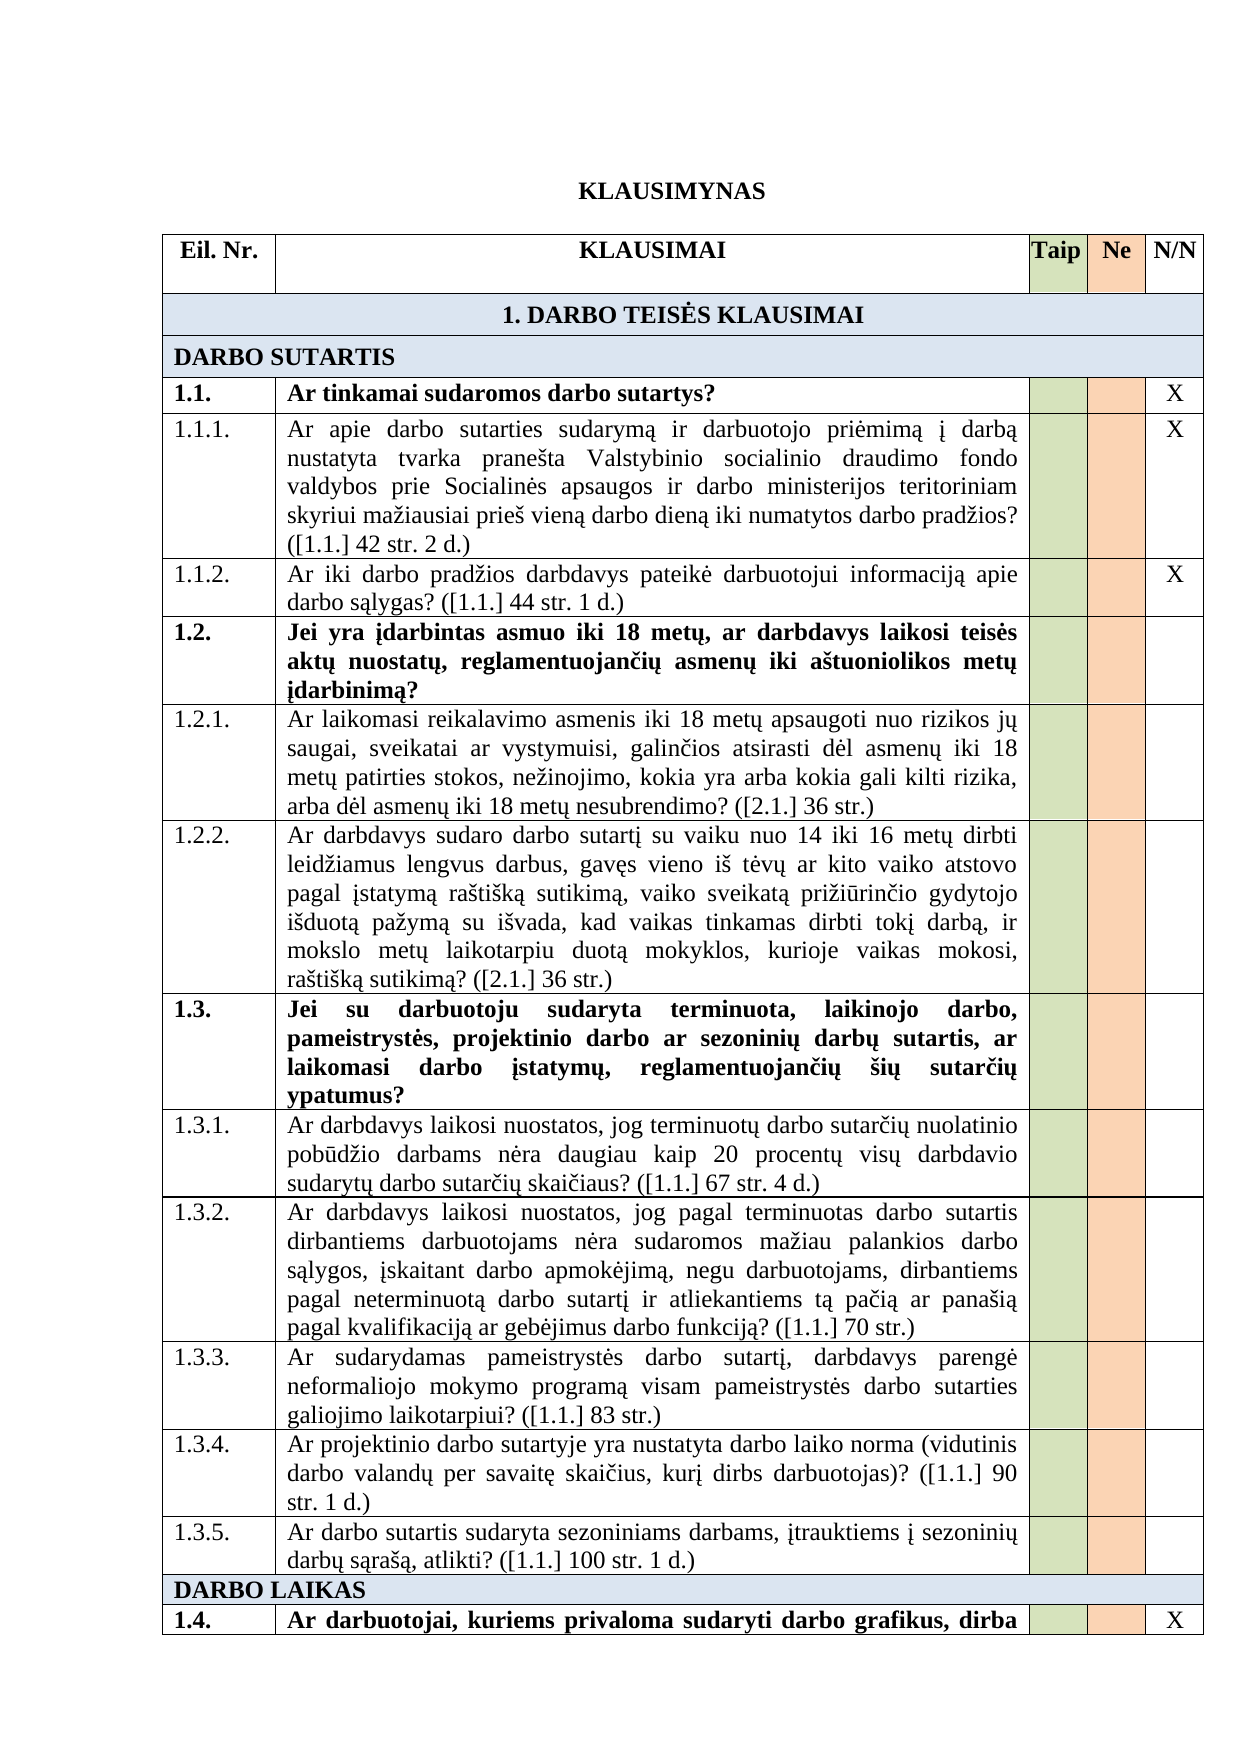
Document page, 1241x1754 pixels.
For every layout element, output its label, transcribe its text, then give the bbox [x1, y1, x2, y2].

table_cell X [1146, 559, 1203, 616]
table_header Eil. Nr. [163, 235, 275, 292]
table_header Ne [1088, 235, 1145, 292]
table_cell  [1146, 705, 1203, 819]
table_cell  [1030, 1605, 1087, 1634]
table_cell Ar darbdavys sudaro darbo sutartį su vaiku nuo 14 iki 16 metų dirbti leidžiamus lengvus darbus, gavęs vieno iš tėvų ar kito vaiko atstovo pagal įstatymą raštišką sutikimą, vaiko sveikatą prižiūrinčio gydytojo išduotą pažymą su išvada, kad vaikas tinkamas dirbti tokį darbą, ir mokslo metų laikotarpiu duotą mokyklos, kurioje vaikas mokosi, raštišką sutikimą? ([2.1.] 36 str.) [276, 821, 1029, 993]
table_cell Ar tinkamai sudaromos darbo sutartys? [276, 378, 1029, 413]
table_cell  [1088, 1198, 1145, 1341]
table_cell  [1030, 994, 1087, 1109]
table_cell  [1030, 1342, 1087, 1428]
table_cell [1088, 1110, 1145, 1196]
table_cell  [1030, 1430, 1087, 1516]
table_cell Ar darbdavys laikosi nuostatos, jog terminuotų darbo sutarčių nuolatinio pobūdžio darbams nėra daugiau kaip 20 procentų visų darbdavio sudarytų darbo sutarčių skaičiaus? ([1.1.] 67 str. 4 d.) [276, 1110, 1029, 1196]
table_cell 1.2.1. [163, 705, 275, 819]
table_cell  [1030, 414, 1087, 558]
table_cell DARBO LAIKAS [163, 1575, 1203, 1604]
table_cell DARBO SUTARTIS [163, 336, 1203, 377]
table_cell 1.3.4. [163, 1430, 275, 1516]
table_cell  [1030, 378, 1087, 413]
table_cell 1.1.2. [163, 559, 275, 616]
table_cell  [1146, 1342, 1203, 1428]
table_cell Ar laikomasi reikalavimo asmenis iki 18 metų apsaugoti nuo rizikos jų saugai, sveikatai ar vystymuisi, galinčios atsirasti dėl asmenų iki 18 metų patirties stokos, nežinojimo, kokia yra arba kokia gali kilti rizika, arba dėl asmenų iki 18 metų nesubrendimo? ([2.1.] 36 str.) [276, 705, 1029, 819]
table_cell 1.3.1. [163, 1110, 275, 1196]
table_cell Jei su darbuotoju sudaryta terminuota, laikinojo darbo, pameistrystės, projektinio darbo ar sezoninių darbų sutartis, ar laikomasi darbo įstatymų, reglamentuojančių šių sutarčių ypatumus? [276, 994, 1029, 1109]
table_cell  [1146, 1430, 1203, 1516]
table_cell Ar darbo sutartis sudaryta sezoniniams darbams, įtrauktiems į sezoninių darbų sąrašą, atlikti? ([1.1.] 100 str. 1 d.) [276, 1517, 1029, 1574]
text KLAUSIMYNAS [162, 176, 1181, 205]
table_cell X [1146, 378, 1203, 413]
table_cell  [1088, 994, 1145, 1109]
table_cell 1.2.2. [163, 821, 275, 993]
table_cell  [1146, 821, 1203, 993]
table_cell  [1088, 1517, 1145, 1574]
table_cell 1.3. [163, 994, 275, 1109]
table_cell  [1030, 1517, 1087, 1574]
table_cell Ar darbdavys laikosi nuostatos, jog pagal terminuotas darbo sutartis dirbantiems darbuotojams nėra sudaromos mažiau palankios darbo sąlygos, įskaitant darbo apmokėjimą, negu darbuotojams, dirbantiems pagal neterminuotą darbo sutartį ir atliekantiems tą pačią ar panašią pagal kvalifikaciją ar gebėjimus darbo funkciją? ([1.1.] 70 str.) [276, 1198, 1029, 1341]
table_cell  [1088, 1605, 1145, 1634]
table_cell  [1088, 414, 1145, 558]
table_cell Ar sudarydamas pameistrystės darbo sutartį, darbdavys parengė neformaliojo mokymo programą visam pameistrystės darbo sutarties galiojimo laikotarpiui? ([1.1.] 83 str.) [276, 1342, 1029, 1428]
table_cell X [1146, 1605, 1203, 1634]
table_cell  [1088, 1342, 1145, 1428]
table_cell Ar darbuotojai, kuriems privaloma sudaryti darbo grafikus, dirba [276, 1605, 1029, 1634]
table_cell  [1030, 1198, 1087, 1341]
table_cell Ar iki darbo pradžios darbdavys pateikė darbuotojui informaciją apie darbo sąlygas? ([1.1.] 44 str. 1 d.) [276, 559, 1029, 616]
table_cell  [1146, 1517, 1203, 1574]
table_cell 1.1.1. [163, 414, 275, 558]
table_cell  [1030, 617, 1087, 703]
table_cell  [1088, 559, 1145, 616]
table_cell Ar projektinio darbo sutartyje yra nustatyta darbo laiko norma (vidutinis darbo valandų per savaitę skaičius, kurį dirbs darbuotojas)? ([1.1.] 90 str. 1 d.) [276, 1430, 1029, 1516]
table_cell 1. DARBO TEISĖS KLAUSIMAI [163, 294, 1203, 335]
table_cell 1.3.3. [163, 1342, 275, 1428]
table_cell 1.3.5. [163, 1517, 275, 1574]
table_cell  [1146, 617, 1203, 703]
table_cell  [1030, 821, 1087, 993]
table_header N/N [1146, 235, 1203, 292]
table_cell  [1088, 617, 1145, 703]
table_header KLAUSIMAI [276, 235, 1029, 292]
table_cell  [1146, 994, 1203, 1109]
table_cell [1146, 1110, 1203, 1196]
table_cell 1.2. [163, 617, 275, 703]
table_cell  [1088, 821, 1145, 993]
table_cell 1.3.2. [163, 1198, 275, 1341]
table_cell  [1088, 705, 1145, 819]
table_cell  [1088, 378, 1145, 413]
table_cell  [1146, 1198, 1203, 1341]
table_cell [1030, 1110, 1087, 1196]
table_cell  [1030, 559, 1087, 616]
table_cell 1.4. [163, 1605, 275, 1634]
table_cell Jei yra įdarbintas asmuo iki 18 metų, ar darbdavys laikosi teisės aktų nuostatų, reglamentuojančių asmenų iki aštuoniolikos metų įdarbinimą? [276, 617, 1029, 703]
table_cell  [1030, 705, 1087, 819]
table_cell Ar apie darbo sutarties sudarymą ir darbuotojo priėmimą į darbą nustatyta tvarka pranešta Valstybinio socialinio draudimo fondo valdybos prie Socialinės apsaugos ir darbo ministerijos teritoriniam skyriui mažiausiai prieš vieną darbo dieną iki numatytos darbo pradžios? ([1.1.] 42 str. 2 d.) [276, 414, 1029, 558]
table_header Taip [1030, 235, 1087, 292]
table_cell X [1146, 414, 1203, 558]
table_cell  [1088, 1430, 1145, 1516]
table_cell 1.1. [163, 378, 275, 413]
